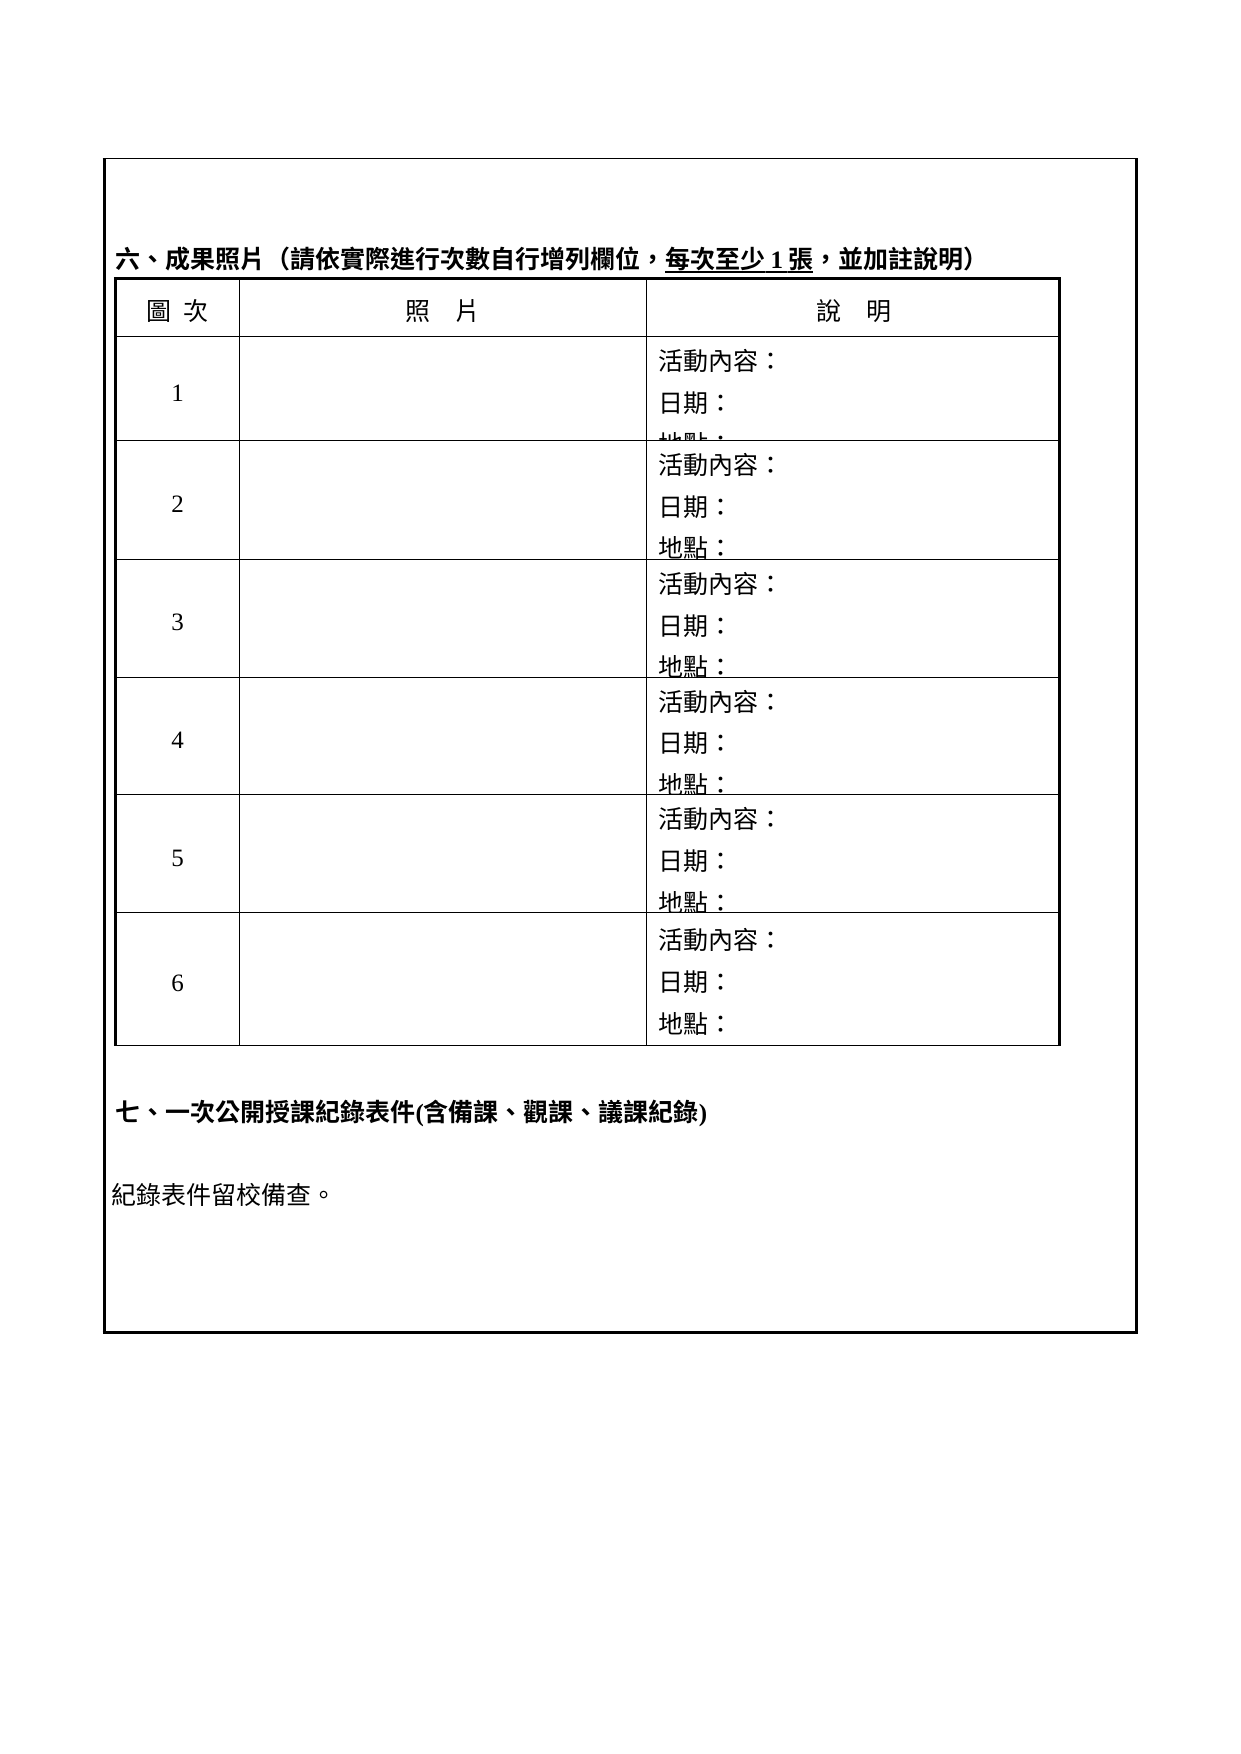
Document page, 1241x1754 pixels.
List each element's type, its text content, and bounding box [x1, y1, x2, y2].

table_cell [240, 337, 646, 440]
table_cell 活動內容： 日期： 地點： [647, 441, 1058, 559]
table_cell 活動內容： 日期： 地點： [647, 337, 1058, 440]
table_header 說 明 [647, 280, 1058, 336]
table_cell 1 [117, 337, 239, 440]
table_cell 6 [117, 913, 239, 1045]
table_cell 活動內容： 日期： 地點： [647, 795, 1058, 912]
table_cell [240, 795, 646, 912]
table_header 照 片 [240, 280, 646, 336]
table_cell [240, 560, 646, 677]
table_cell 六、成果照片（請依實際進行次數自行增列欄位，每次至少1張，並加註說明） 七、一次公開授課紀錄表件(含備課、觀課、議課紀錄) 紀錄表件留校備查。 [106, 159, 1135, 1331]
table_cell 3 [117, 560, 239, 677]
table_cell 5 [117, 795, 239, 912]
table_cell 2 [117, 441, 239, 559]
table_cell 活動內容： 日期： 地點： [647, 913, 1058, 1045]
table_cell [240, 913, 646, 1045]
table_cell 4 [117, 678, 239, 794]
table_cell [240, 441, 646, 559]
table_cell 活動內容： 日期： 地點： [647, 678, 1058, 794]
table_cell 活動內容： 日期： 地點： [647, 560, 1058, 677]
table_header 圖 次 [117, 280, 239, 336]
table_cell [240, 678, 646, 794]
